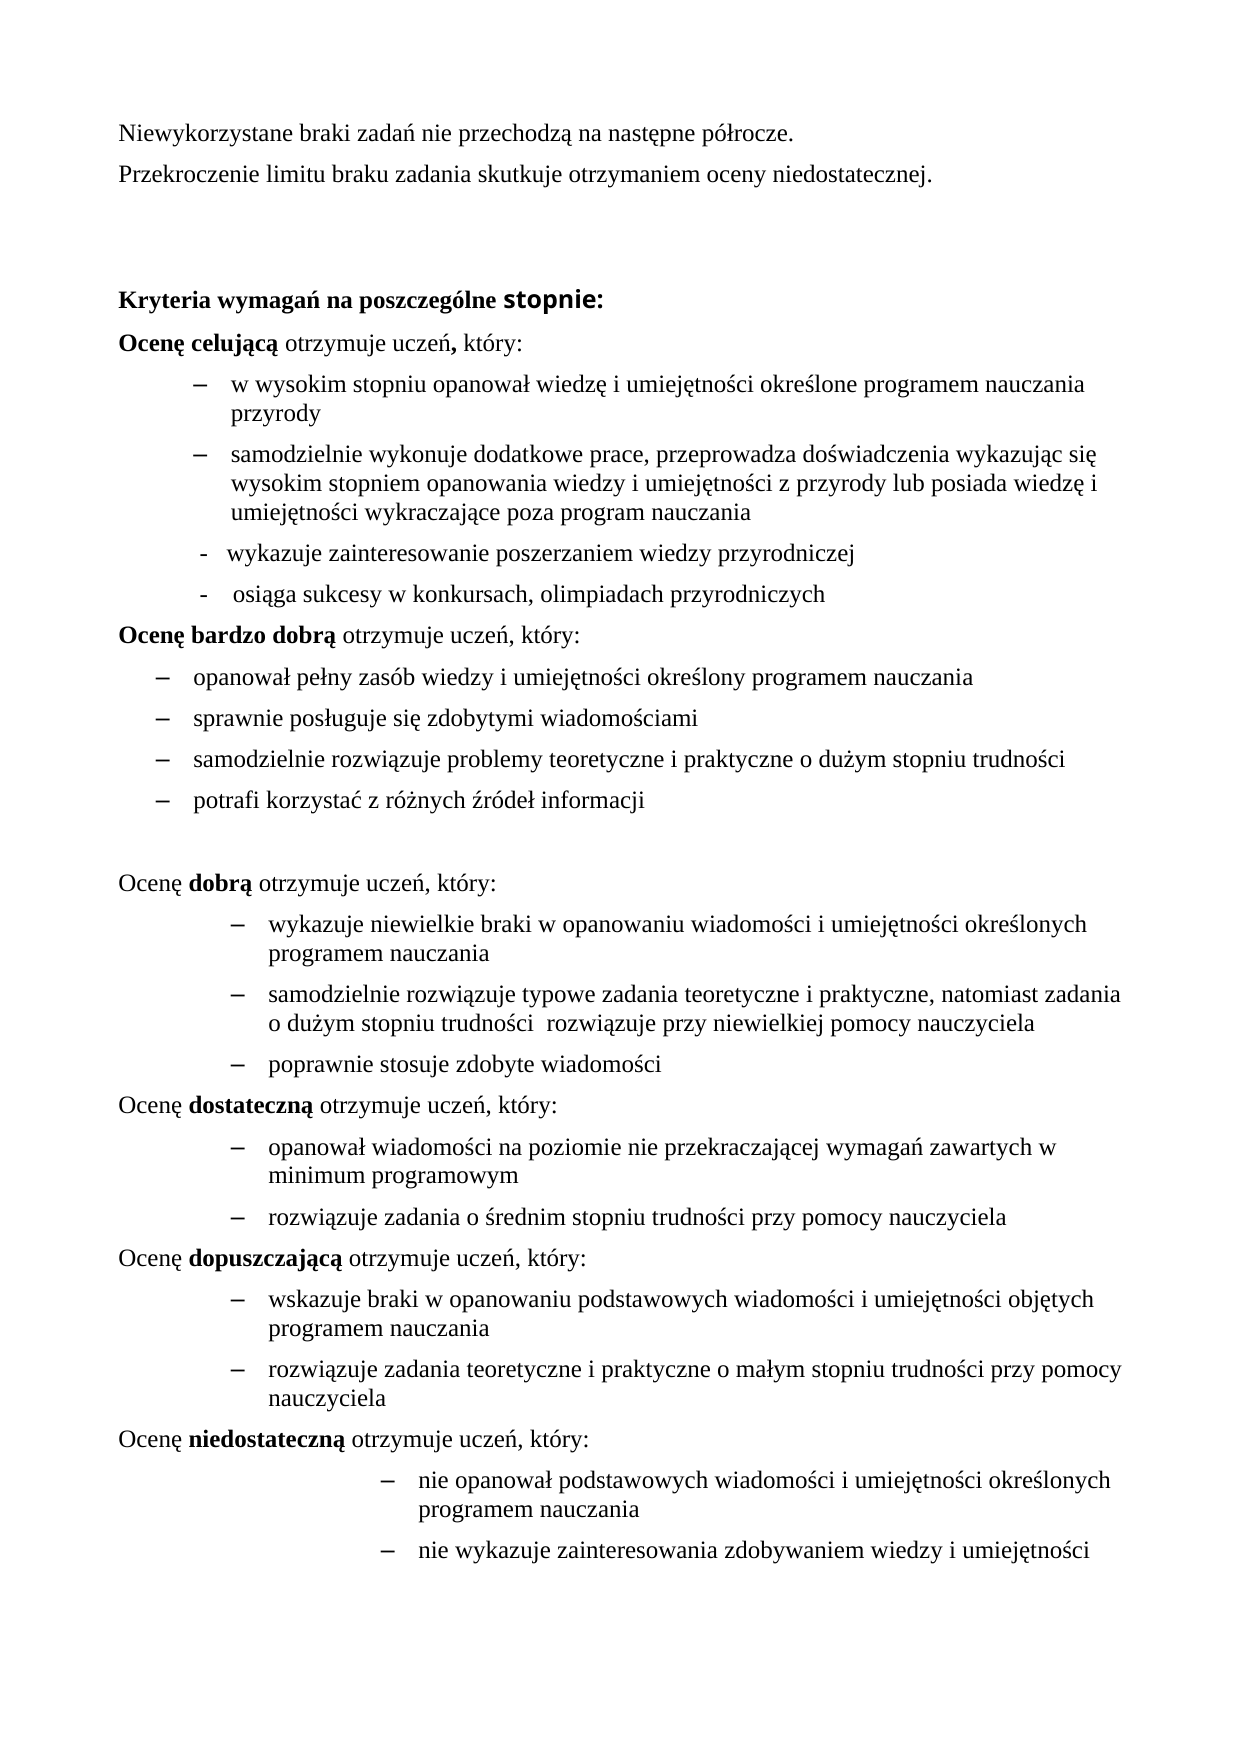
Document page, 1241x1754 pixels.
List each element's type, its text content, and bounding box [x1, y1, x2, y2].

list wykazuje niewielkie braki w opanowaniu wiadomości i umiejętności określonych programem nauczania [231, 909, 1122, 967]
list - osiąga sukcesy w konkursach, olimpiadach przyrodniczych [156, 579, 1122, 608]
text Ocenę dopuszczającą otrzymuje uczeń, który: [118, 1243, 1122, 1272]
list poprawnie stosuje zdobyte wiadomości [231, 1049, 1122, 1078]
text Ocenę celującą otrzymuje uczeń, który: [118, 328, 1122, 357]
list potrafi korzystać z różnych źródeł informacji [156, 785, 1122, 814]
text Ocenę niedostateczną otrzymuje uczeń, który: [118, 1424, 1122, 1453]
list rozwiązuje zadania teoretyczne i praktyczne o małym stopniu trudności przy pomocy nauczyciela [231, 1354, 1122, 1412]
text Ocenę bardzo dobrą otrzymuje uczeń, który: [118, 620, 1122, 649]
list sprawnie posługuje się zdobytymi wiadomościami [156, 703, 1122, 732]
list nie wykazuje zainteresowania zdobywaniem wiedzy i umiejętności [381, 1535, 1122, 1564]
text Kryteria wymagań na poszczególne stopnie: [118, 281, 1122, 315]
list w wysokim stopniu opanował wiedzę i umiejętności określone programem nauczania przyrody [193, 369, 1122, 427]
list nie opanował podstawowych wiadomości i umiejętności określonych programem nauczania [381, 1465, 1122, 1523]
text Niewykorzystane braki zadań nie przechodzą na następne półrocze. [118, 118, 1122, 147]
list wskazuje braki w opanowaniu podstawowych wiadomości i umiejętności objętych programem nauczania [231, 1284, 1122, 1342]
list opanował wiadomości na poziomie nie przekraczającej wymagań zawartych w minimum programowym [231, 1132, 1122, 1189]
text Ocenę dostateczną otrzymuje uczeń, który: [118, 1090, 1122, 1119]
text Ocenę dobrą otrzymuje uczeń, który: [118, 868, 1122, 897]
list samodzielnie rozwiązuje typowe zadania teoretyczne i praktyczne, natomiast zadania o dużym stopniu trudności rozwiązuje przy niewielkiej pomocy nauczyciela [231, 979, 1122, 1037]
list samodzielnie rozwiązuje problemy teoretyczne i praktyczne o dużym stopniu trudności [156, 744, 1122, 773]
list opanował pełny zasób wiedzy i umiejętności określony programem nauczania [156, 662, 1122, 690]
text Przekroczenie limitu braku zadania skutkuje otrzymaniem oceny niedostatecznej. [118, 159, 1122, 188]
list samodzielnie wykonuje dodatkowe prace, przeprowadza doświadczenia wykazując się wysokim stopniem opanowania wiedzy i umiejętności z przyrody lub posiada wiedzę i umiejętności wykraczające poza program nauczania [193, 439, 1122, 525]
list rozwiązuje zadania o średnim stopniu trudności przy pomocy nauczyciela [231, 1202, 1122, 1230]
list - wykazuje zainteresowanie poszerzaniem wiedzy przyrodniczej [156, 538, 1122, 567]
